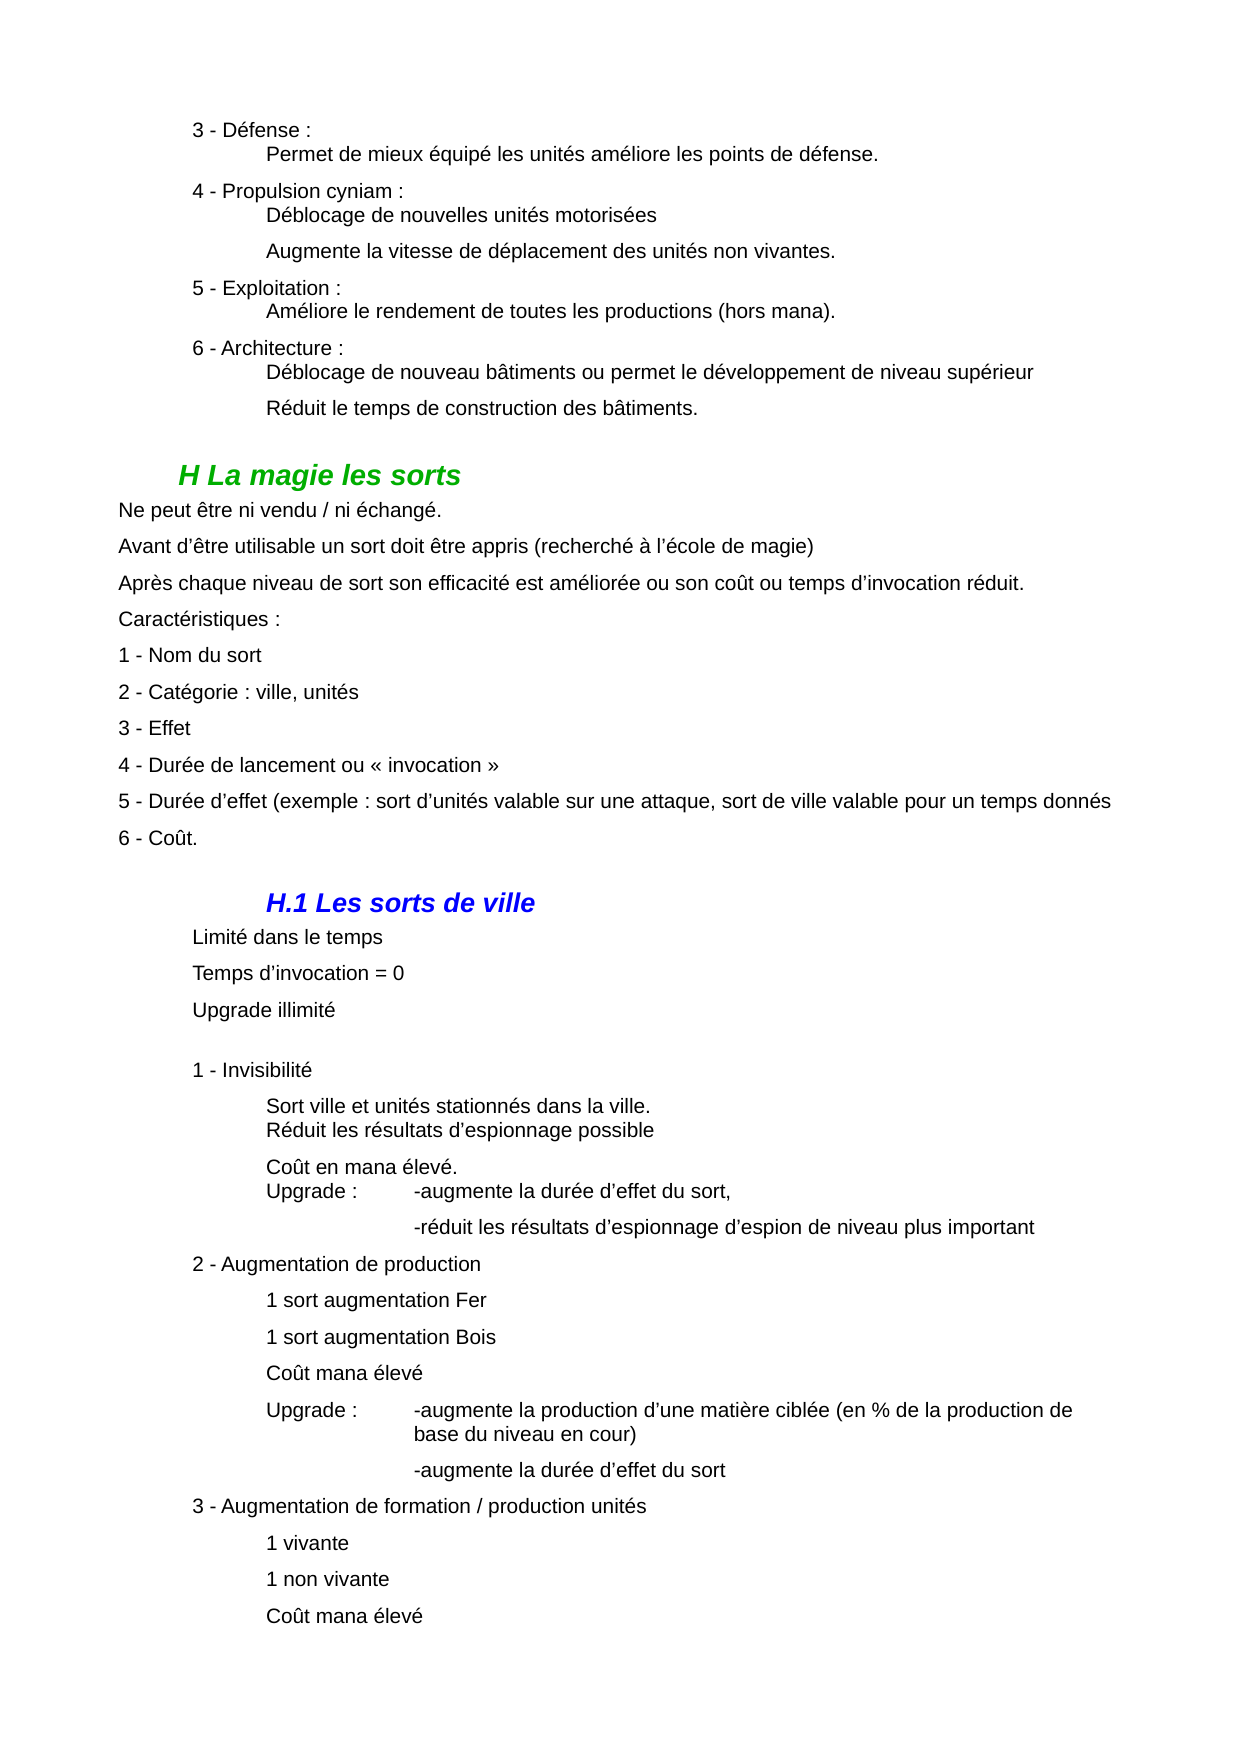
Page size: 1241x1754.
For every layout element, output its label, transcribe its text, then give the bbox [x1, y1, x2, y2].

list Upgrade : -augmente la production d’une matière ciblée (en % de la production de base du niveau en cour) [118, 1397, 1122, 1445]
list Après chaque niveau de sort son efficacité est améliorée ou son coût ou temps d’invocation réduit. [118, 570, 1122, 594]
list 1 vivante [118, 1531, 1122, 1555]
list Temps d’invocation = 0 [118, 961, 1122, 985]
list -augmente la durée d’effet du sort [118, 1458, 1122, 1482]
list Coût mana élevé [118, 1361, 1122, 1385]
list -réduit les résultats d’espionnage d’espion de niveau plus important [118, 1215, 1122, 1239]
list 3 - Augmentation de formation / production unités [118, 1494, 1122, 1518]
list Augmente la vitesse de déplacement des unités non vivantes. [118, 239, 1122, 263]
list 5 - Exploitation : Améliore le rendement de toutes les productions (hors mana). [118, 275, 1122, 323]
list 1 - Invisibilité [118, 1058, 1122, 1082]
list 2 - Catégorie : ville, unités [118, 680, 1122, 704]
list 3 - Défense : Permet de mieux équipé les unités améliore les points de défense. [118, 118, 1122, 166]
list 1 - Nom du sort [118, 643, 1122, 667]
list 3 - Effet [118, 716, 1122, 740]
list Sort ville et unités stationnés dans la ville. Réduit les résultats d’espionnage possible [118, 1094, 1122, 1142]
list 1 sort augmentation Bois [118, 1324, 1122, 1348]
list 4 - Durée de lancement ou « invocation » [118, 753, 1122, 777]
subtitle H.1 Les sorts de ville [118, 887, 1122, 918]
list 4 - Propulsion cyniam : Déblocage de nouvelles unités motorisées [118, 178, 1122, 226]
list Ne peut être ni vendu / ni échangé. [118, 497, 1122, 521]
list 1 non vivante [118, 1567, 1122, 1591]
list 6 - Coût. [118, 826, 1122, 849]
list Coût mana élevé [118, 1604, 1122, 1628]
list 1 sort augmentation Fer [118, 1288, 1122, 1312]
subtitle H La magie les sorts [118, 458, 1122, 491]
list Coût en mana élevé. Upgrade : -augmente la durée d’effet du sort, [118, 1155, 1122, 1203]
list Limité dans le temps [118, 924, 1122, 948]
list Upgrade illimité [118, 997, 1122, 1045]
list Caractéristiques : [118, 607, 1122, 631]
list Avant d’être utilisable un sort doit être appris (recherché à l’école de magie) [118, 534, 1122, 558]
list 6 - Architecture : Déblocage de nouveau bâtiments ou permet le développement de niveau supérieur [118, 336, 1122, 384]
list 5 - Durée d’effet (exemple : sort d’unités valable sur une attaque, sort de ville valable pour un temps donnés [118, 789, 1122, 813]
list 2 - Augmentation de production [118, 1252, 1122, 1276]
list Réduit le temps de construction des bâtiments. [118, 396, 1122, 420]
